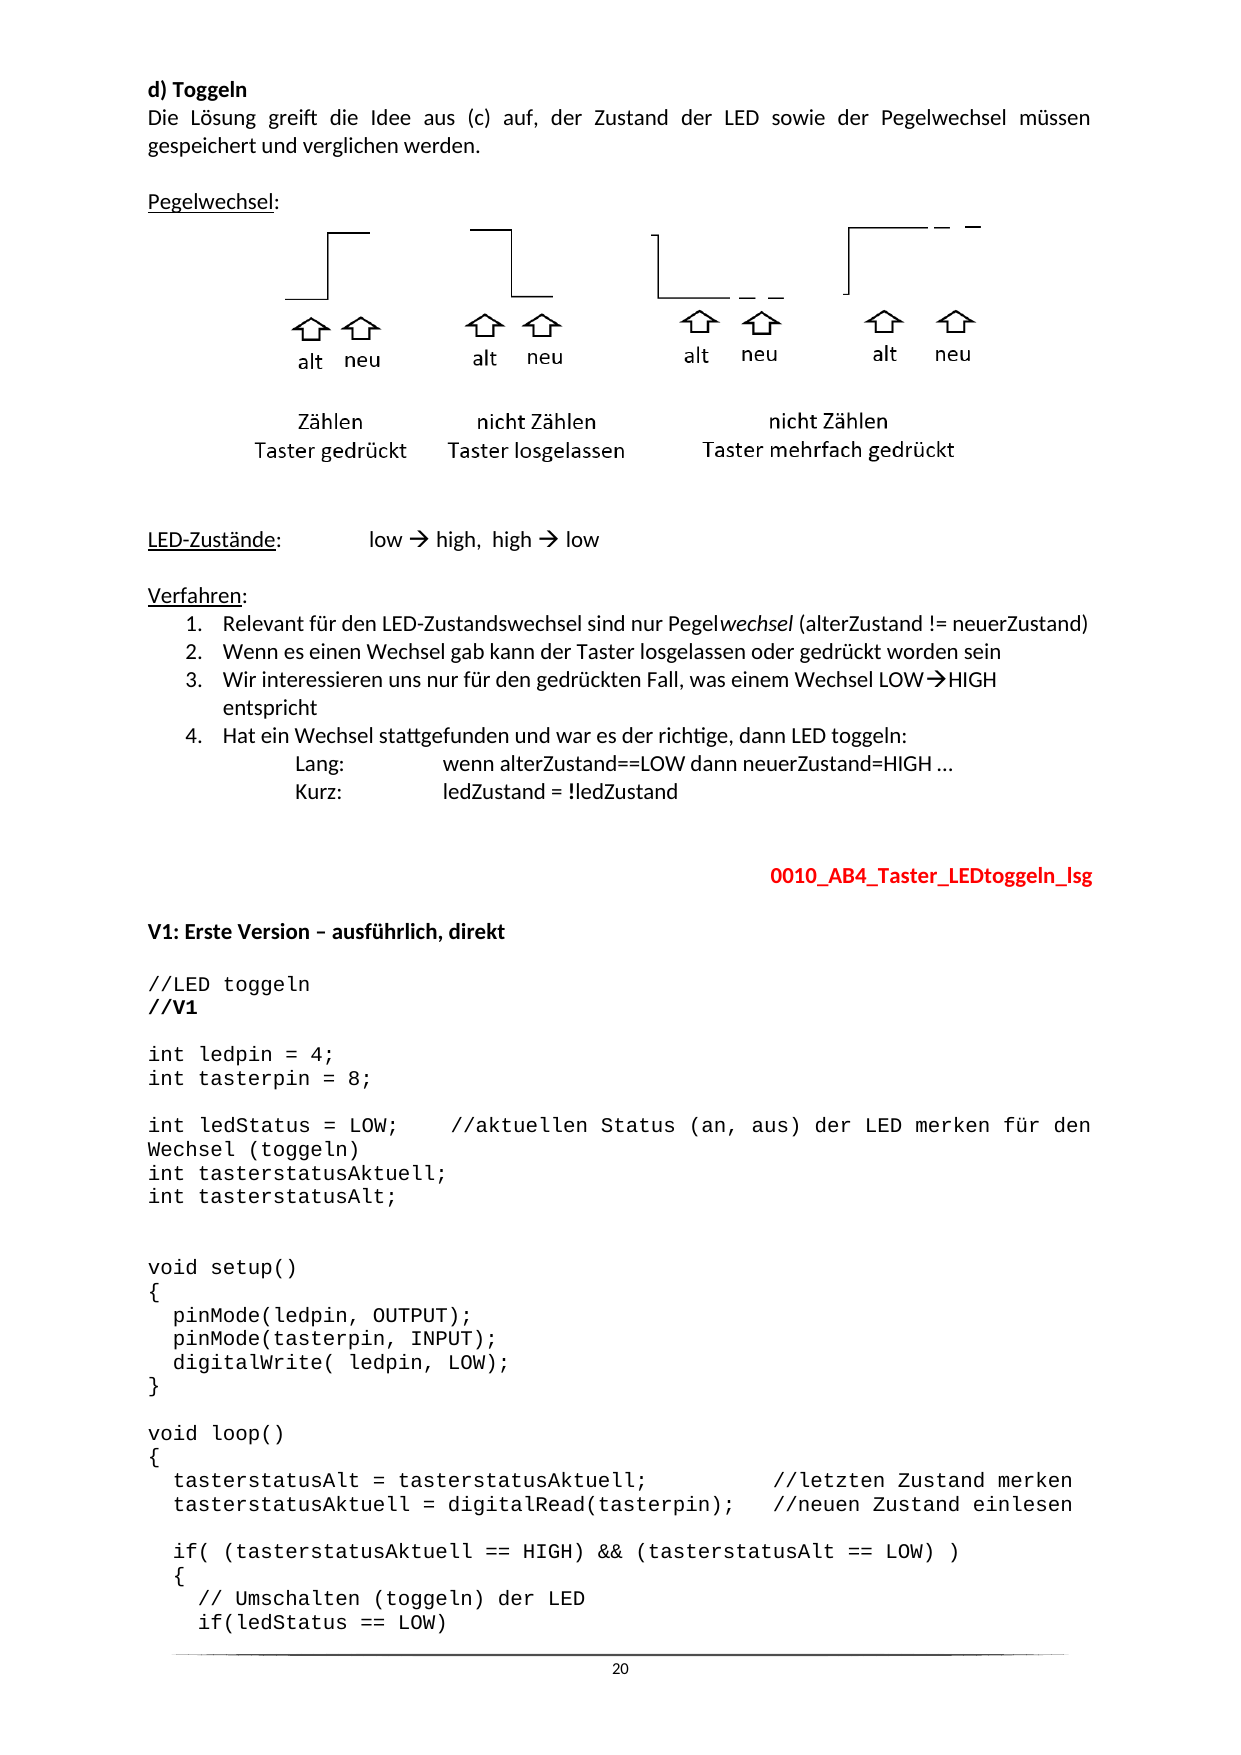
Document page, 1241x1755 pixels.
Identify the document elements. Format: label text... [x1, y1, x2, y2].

list Wenn es einen Wechsel gab kann der Taster losgelassen oder gedrückt worden sein [185, 637, 1093, 665]
list Relevant für den LED-Zustandswechsel sind nur Pegelwechsel (alterZustand != neuerZustand) [185, 609, 1093, 637]
text int tasterstatusAlt; [148, 1186, 1093, 1210]
text tasterstatusAlt = tasterstatusAktuell; //letzten Zustand merken [148, 1470, 1093, 1494]
text // Umschalten (toggeln) der LED [148, 1588, 1093, 1612]
text V1: Erste Version – ausführlich, direkt [148, 917, 1093, 946]
text Verfahren: [148, 581, 1093, 609]
text tasterstatusAktuell = digitalRead(tasterpin); //neuen Zustand einlesen [148, 1494, 1093, 1517]
text int tasterpin = 8; [148, 1068, 1093, 1092]
text int ledStatus = LOW; //aktuellen Status (an, aus) der LED merken für den Wechsel (toggeln) [148, 1115, 1093, 1163]
text d) Toggeln [148, 75, 1093, 103]
text Lang: wenn alterZustand==LOW dann neuerZustand=HIGH … [148, 749, 1093, 777]
text if( (tasterstatusAktuell == HIGH) && (tasterstatusAlt == LOW) ) [148, 1541, 1093, 1565]
text digitalWrite( ledpin, LOW); [148, 1352, 1093, 1376]
text void setup() [148, 1257, 1093, 1281]
text int ledpin = 4; [148, 1044, 1093, 1068]
text { [148, 1565, 1093, 1588]
text } [148, 1376, 1093, 1399]
text LED-Zustände: low  high, high  low [148, 525, 1093, 553]
text Pegelwechsel: [148, 187, 1093, 215]
text 0010_AB4_Taster_LEDtoggeln_lsg [148, 861, 1093, 889]
text { [148, 1281, 1093, 1304]
text pinMode(ledpin, OUTPUT); [148, 1304, 1093, 1328]
text { [148, 1446, 1093, 1470]
text pinMode(tasterpin, INPUT); [148, 1328, 1093, 1352]
text int tasterstatusAktuell; [148, 1163, 1093, 1186]
list Wir interessieren uns nur für den gedrückten Fall, was einem Wechsel LOWHIGH entspricht [185, 665, 1093, 721]
text Kurz: ledZustand = !ledZustand [221, 777, 1093, 805]
text void loop() [148, 1423, 1093, 1446]
text //V1 [148, 997, 1093, 1021]
text Die Lösung greift die Idee aus (c) auf, der Zustand der LED sowie der Pegelwechsel müssen gespeichert und verglichen werden. [148, 103, 1093, 159]
list Hat ein Wechsel stattgefunden und war es der richtige, dann LED toggeln: [185, 721, 1093, 749]
text //LED toggeln [148, 973, 1093, 997]
text if(ledStatus == LOW) [148, 1612, 1093, 1636]
